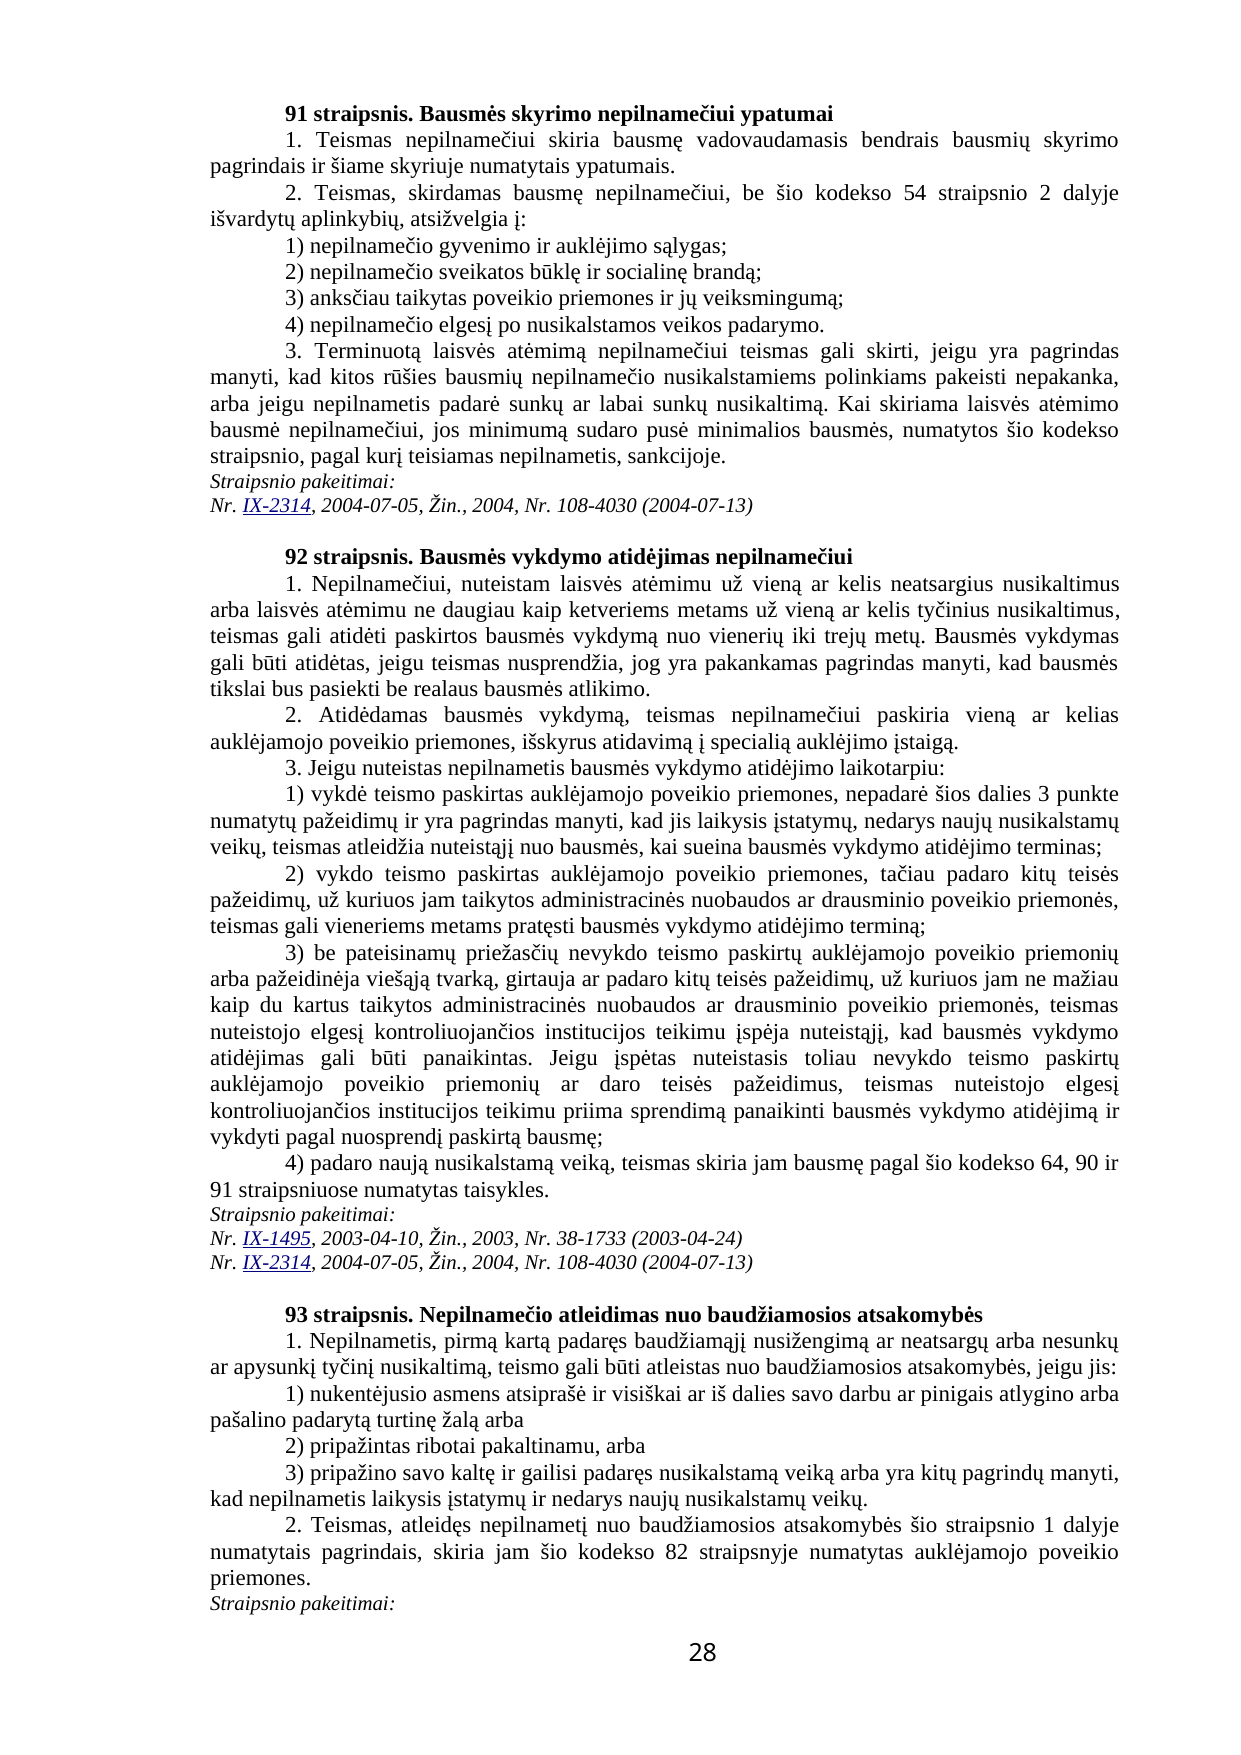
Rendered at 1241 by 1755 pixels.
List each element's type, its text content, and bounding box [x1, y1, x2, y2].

text 3) anksčiau taikytas poveikio priemones ir jų veiksmingumą; [210, 284, 1120, 311]
text 1) vykdė teismo paskirtas auklėjamojo poveikio priemones, nepadarė šios dalies 3 punkte numatytų pažeidimų ir yra pagrindas manyti, kad jis laikysis įstatymų, nedarys naujų nusikalstamų veikų, teismas atleidžia nuteistąjį nuo bausmės, kai sueina bausmės vykdymo atidėjimo terminas; [210, 781, 1120, 859]
text 92 straipsnis. Bausmės vykdymo atidėjimas nepilnamečiui [210, 543, 1120, 570]
text 4) padaro naują nusikalstamą veiką, teismas skiria jam bausmę pagal šio kodekso 64, 90 ir 91 straipsniuose numatytas taisykles. [210, 1149, 1120, 1202]
text 3. Jeigu nuteistas nepilnametis bausmės vykdymo atidėjimo laikotarpiu: [210, 754, 1120, 781]
text 1) nepilnamečio gyvenimo ir auklėjimo sąlygas; [210, 232, 1120, 258]
text 3. Terminuotą laisvės atėmimą nepilnamečiui teismas gali skirti, jeigu yra pagrindas manyti, kad kitos rūšies bausmių nepilnamečio nusikalstamiems polinkiams pakeisti nepakanka, arba jeigu nepilnametis padarė sunkų ar labai sunkų nusikaltimą. Kai skiriama laisvės atėmimo bausmė nepilnamečiui, jos minimumą sudaro pusė minimalios bausmės, numatytos šio kodekso straipsnio, pagal kurį teisiamas nepilnametis, sankcijoje. [210, 337, 1120, 469]
text Nr. IX-1495, 2003-04-10, Žin., 2003, Nr. 38-1733 (2003-04-24) [210, 1226, 1120, 1250]
text Straipsnio pakeitimai: [210, 1202, 1120, 1226]
text 91 straipsnis. Bausmės skyrimo nepilnamečiui ypatumai [210, 100, 1120, 126]
text Straipsnio pakeitimai: [210, 469, 1120, 493]
text 3) pripažino savo kaltę ir gailisi padaręs nusikalstamą veiką arba yra kitų pagrindų manyti, kad nepilnametis laikysis įstatymų ir nedarys naujų nusikalstamų veikų. [210, 1459, 1120, 1512]
text 4) nepilnamečio elgesį po nusikalstamos veikos padarymo. [210, 311, 1120, 337]
text 1. Teismas nepilnamečiui skiria bausmę vadovaudamasis bendrais bausmių skyrimo pagrindais ir šiame skyriuje numatytais ypatumais. [210, 126, 1120, 179]
text Straipsnio pakeitimai: [210, 1591, 1120, 1615]
text 2) vykdo teismo paskirtas auklėjamojo poveikio priemones, tačiau padaro kitų teisės pažeidimų, už kuriuos jam taikytos administracinės nuobaudos ar drausminio poveikio priemonės, teismas gali vieneriems metams pratęsti bausmės vykdymo atidėjimo terminą; [210, 859, 1120, 939]
text 1. Nepilnametis, pirmą kartą padaręs baudžiamąjį nusižengimą ar neatsargų arba nesunkų ar apysunkį tyčinį nusikaltimą, teismo gali būti atleistas nuo baudžiamosios atsakomybės, jeigu jis: [210, 1327, 1120, 1380]
text Nr. IX-2314, 2004-07-05, Žin., 2004, Nr. 108-4030 (2004-07-13) [210, 493, 1120, 517]
text 2. Teismas, skirdamas bausmę nepilnamečiui, be šio kodekso 54 straipsnio 2 dalyje išvardytų aplinkybių, atsižvelgia į: [210, 179, 1120, 232]
text 3) be pateisinamų priežasčių nevykdo teismo paskirtų auklėjamojo poveikio priemonių arba pažeidinėja viešąją tvarką, girtauja ar padaro kitų teisės pažeidimų, už kuriuos jam ne mažiau kaip du kartus taikytos administracinės nuobaudos ar drausminio poveikio priemonės, teismas nuteistojo elgesį kontroliuojančios institucijos teikimu įspėja nuteistąjį, kad bausmės vykdymo atidėjimas gali būti panaikintas. Jeigu įspėtas nuteistasis toliau nevykdo teismo paskirtų auklėjamojo poveikio priemonių ar daro teisės pažeidimus, teismas nuteistojo elgesį kontroliuojančios institucijos teikimu priima sprendimą panaikinti bausmės vykdymo atidėjimą ir vykdyti pagal nuosprendį paskirtą bausmę; [210, 939, 1120, 1149]
text 2) nepilnamečio sveikatos būklę ir socialinę brandą; [210, 258, 1120, 284]
text 93 straipsnis. Nepilnamečio atleidimas nuo baudžiamosios atsakomybės [210, 1301, 1120, 1327]
text 2. Atidėdamas bausmės vykdymą, teismas nepilnamečiui paskiria vieną ar kelias auklėjamojo poveikio priemones, išskyrus atidavimą į specialią auklėjimo įstaigą. [210, 701, 1120, 754]
text 2) pripažintas ribotai pakaltinamu, arba [210, 1432, 1120, 1459]
text Nr. IX-2314, 2004-07-05, Žin., 2004, Nr. 108-4030 (2004-07-13) [210, 1250, 1120, 1274]
text 1) nukentėjusio asmens atsiprašė ir visiškai ar iš dalies savo darbu ar pinigais atlygino arba pašalino padarytą turtinę žalą arba [210, 1380, 1120, 1432]
text 2. Teismas, atleidęs nepilnametį nuo baudžiamosios atsakomybės šio straipsnio 1 dalyje numatytais pagrindais, skiria jam šio kodekso 82 straipsnyje numatytas auklėjamojo poveikio priemones. [210, 1512, 1120, 1591]
text 1. Nepilnamečiui, nuteistam laisvės atėmimu už vieną ar kelis neatsargius nusikaltimus arba laisvės atėmimu ne daugiau kaip ketveriems metams už vieną ar kelis tyčinius nusikaltimus, teismas gali atidėti paskirtos bausmės vykdymą nuo vienerių iki trejų metų. Bausmės vykdymas gali būti atidėtas, jeigu teismas nusprendžia, jog yra pakankamas pagrindas manyti, kad bausmės tikslai bus pasiekti be realaus bausmės atlikimo. [210, 570, 1120, 701]
